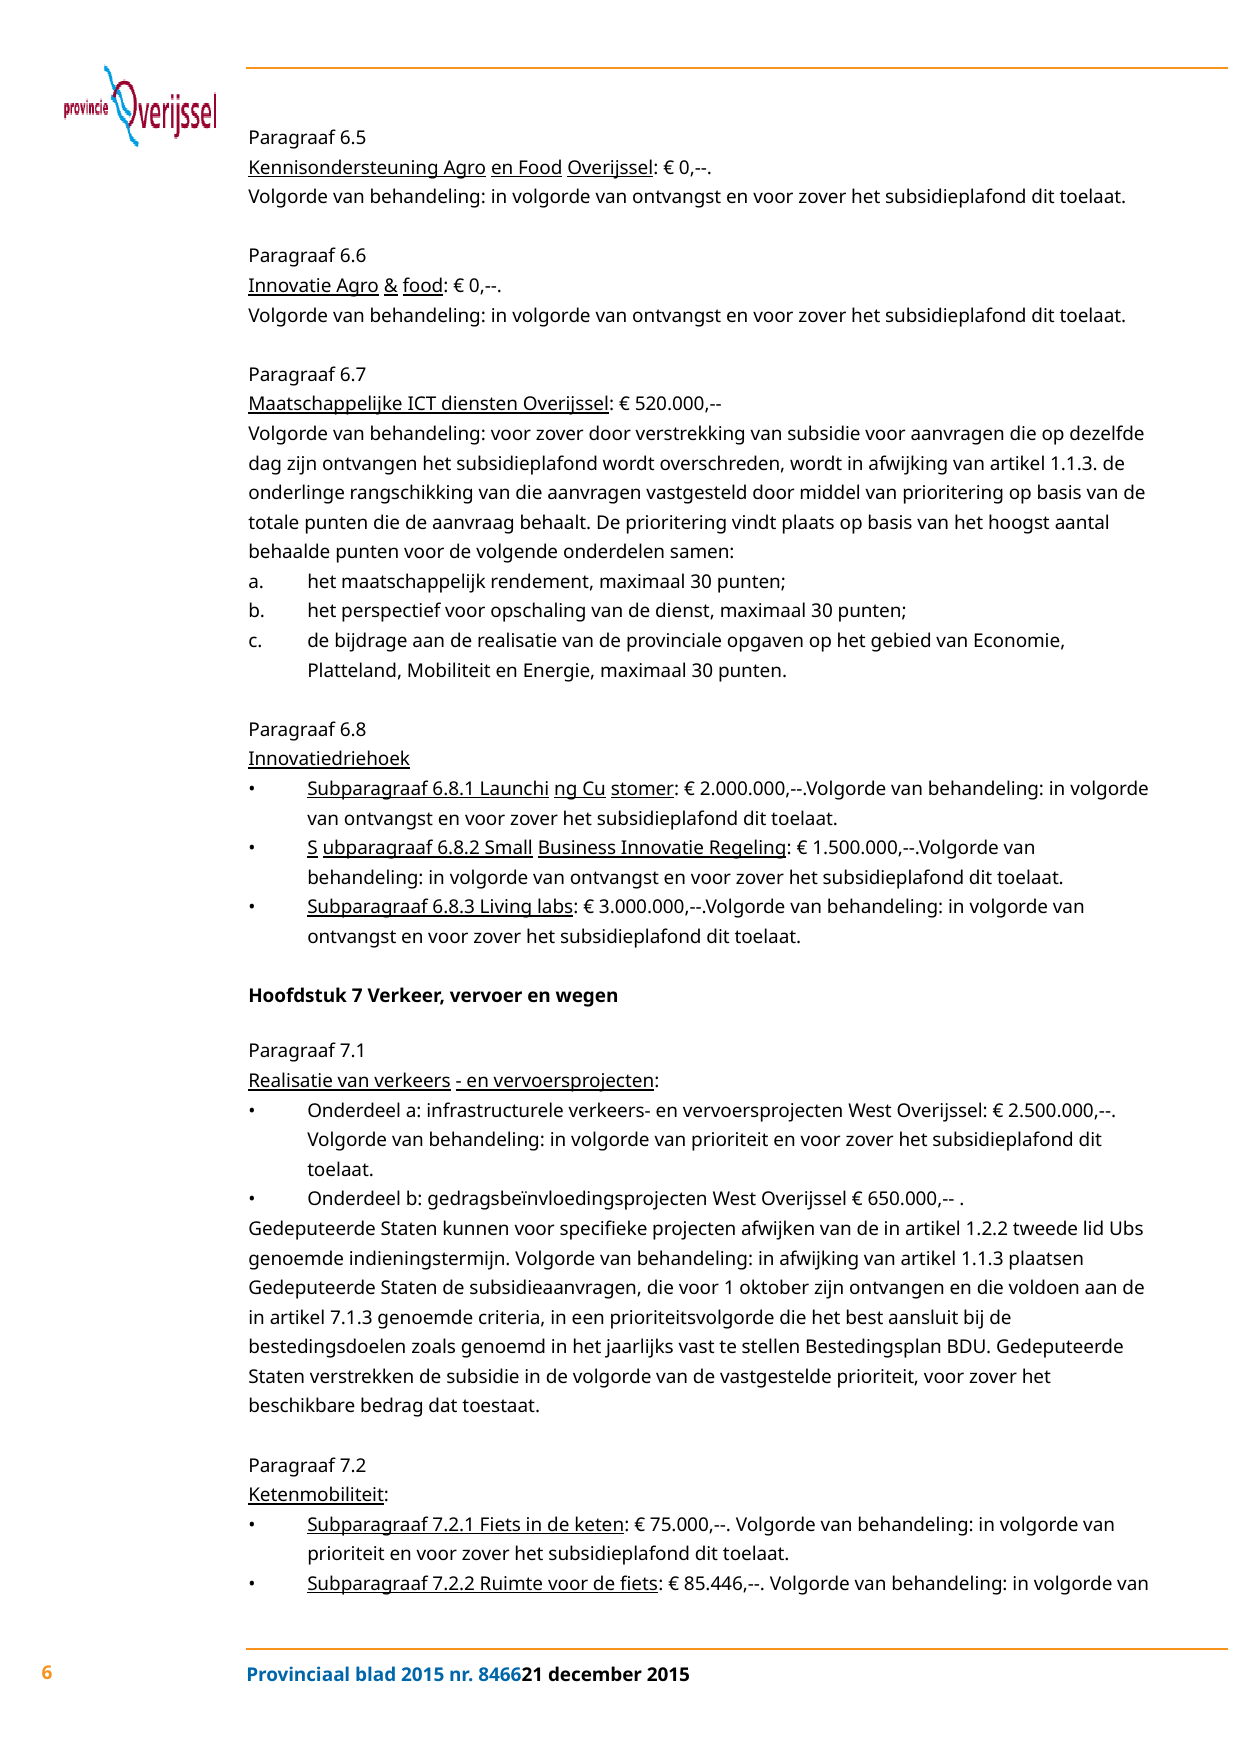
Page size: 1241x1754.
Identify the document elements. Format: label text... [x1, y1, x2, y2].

picture [41, 47, 231, 172]
text Hoofdstuk 7 Verkeer, vervoer en wegen [248, 982, 1152, 1008]
text Ketenmobiliteit: [248, 1481, 1152, 1507]
text Gedeputeerde Staten kunnen voor specifieke projecten afwijken van de in artikel 1.2.2 tweede lid Ubs genoemde indieningstermijn. Volgorde van behandeling: in afwijking van artikel 1.1.3 plaatsen Gedeputeerde Staten de subsidieaanvragen, die voor 1 oktober zijn ontvangen en die voldoen aan de in artikel 7.1.3 genoemde criteria, in een prioriteitsvolgorde die het best aansluit bij de bestedingsdoelen zoals genoemd in het jaarlijks vast te stellen Bestedingsplan BDU. Gedeputeerde Staten verstrekken de subsidie in de volgorde van de vastgestelde prioriteit, voor zover het beschikbare bedrag dat toestaat. [248, 1215, 1152, 1418]
text Paragraaf 6.7 [248, 361, 1152, 387]
list Subparagraaf 7.2.2 Ruimte voor de fiets: € 85.446,--. Volgorde van behandeling: in volgorde van [248, 1570, 1152, 1596]
list het perspectief voor opschaling van de dienst, maximaal 30 punten; [248, 598, 1152, 623]
text Innovatiedriehoek [248, 746, 1152, 771]
text Realisatie van verkeers - en vervoersprojecten: [248, 1067, 1152, 1093]
text Paragraaf 6.8 [248, 716, 1152, 742]
text Innovatie Agro & food: € 0,--. [248, 272, 1152, 298]
list Onderdeel b: gedragsbeïnvloedingsprojecten West Overijssel € 650.000,-- . [248, 1186, 1152, 1211]
text Paragraaf 6.6 [248, 243, 1152, 268]
list de bijdrage aan de realisatie van de provinciale opgaven op het gebied van Economie, Platteland, Mobiliteit en Energie, maximaal 30 punten. [248, 627, 1152, 683]
text Maatschappelijke ICT diensten Overijssel: € 520.000,-- [248, 391, 1152, 416]
text Paragraaf 6.5 [248, 124, 1152, 150]
list Subparagraaf 7.2.1 Fiets in de keten: € 75.000,--. Volgorde van behandeling: in volgorde van prioriteit en voor zover het subsidieplafond dit toelaat. [248, 1511, 1152, 1566]
list S ubparagraaf 6.8.2 Small Business Innovatie Regeling: € 1.500.000,--.Volgorde van behandeling: in volgorde van ontvangst en voor zover het subsidieplafond dit toelaat. [248, 834, 1152, 890]
text Kennisondersteuning Agro en Food Overijssel: € 0,--. [248, 154, 1152, 180]
list het maatschappelijk rendement, maximaal 30 punten; [248, 568, 1152, 594]
list Subparagraaf 6.8.3 Living labs: € 3.000.000,--.Volgorde van behandeling: in volgorde van ontvangst en voor zover het subsidieplafond dit toelaat. [248, 893, 1152, 949]
text Volgorde van behandeling: in volgorde van ontvangst en voor zover het subsidieplafond dit toelaat. [248, 183, 1152, 209]
list Subparagraaf 6.8.1 Launchi ng Cu stomer: € 2.000.000,--.Volgorde van behandeling: in volgorde van ontvangst en voor zover het subsidieplafond dit toelaat. [248, 775, 1152, 831]
list Onderdeel a: infrastructurele verkeers- en vervoersprojecten West Overijssel: € 2.500.000,--. Volgorde van behandeling: in volgorde van prioriteit en voor zover het subsidieplafond dit toelaat. [248, 1097, 1152, 1182]
text Paragraaf 7.1 [248, 1038, 1152, 1063]
text Volgorde van behandeling: in volgorde van ontvangst en voor zover het subsidieplafond dit toelaat. [248, 302, 1152, 328]
text Volgorde van behandeling: voor zover door verstrekking van subsidie voor aanvragen die op dezelfde dag zijn ontvangen het subsidieplafond wordt overschreden, wordt in afwijking van artikel 1.1.3. de onderlinge rangschikking van die aanvragen vastgesteld door middel van prioritering op basis van de totale punten die de aanvraag behaalt. De prioritering vindt plaats op basis van het hoogst aantal behaalde punten voor de volgende onderdelen samen: [248, 420, 1152, 564]
text Paragraaf 7.2 [248, 1452, 1152, 1477]
